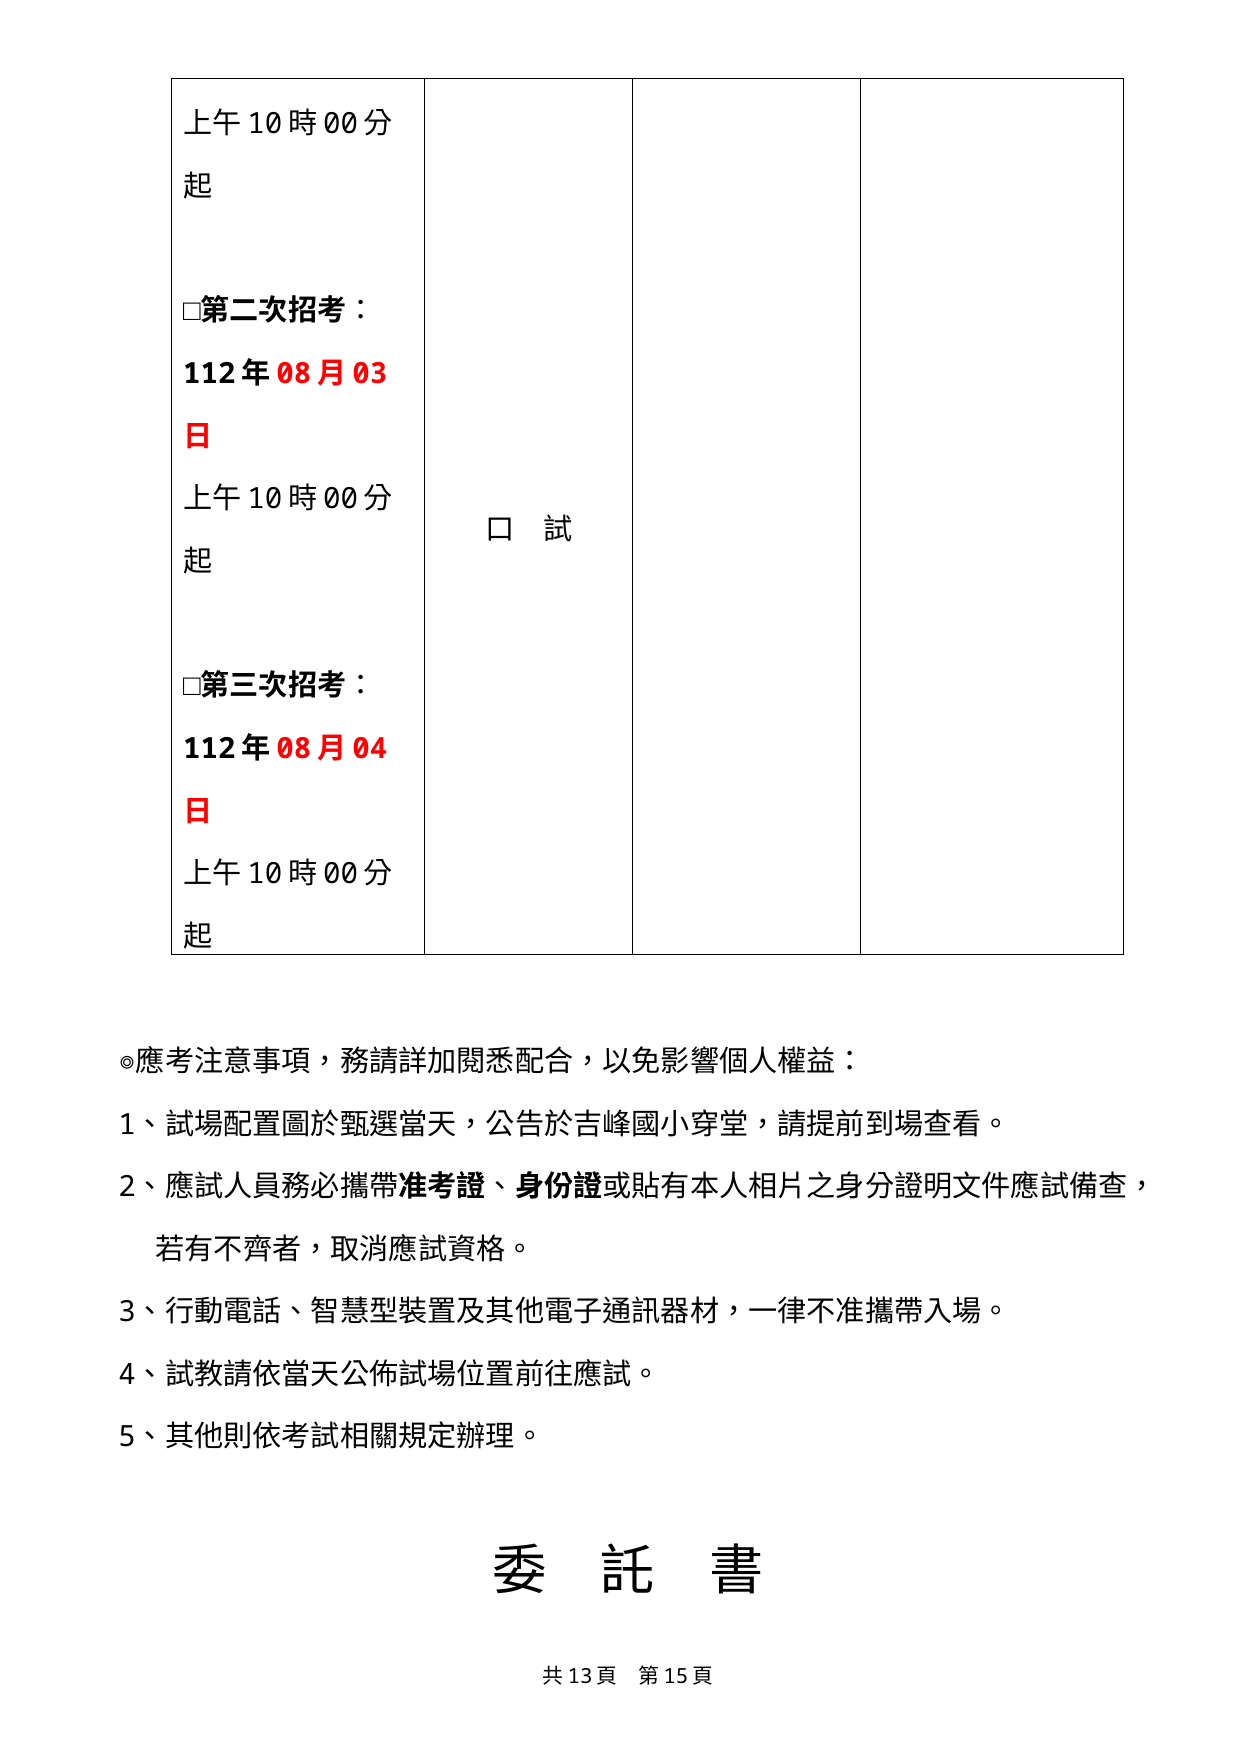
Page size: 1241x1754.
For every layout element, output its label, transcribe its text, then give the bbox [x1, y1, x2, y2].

text 1、試場配置圖於甄選當天，公告於吉峰國小穿堂，請提前到場查看。 [118, 1080, 1137, 1143]
table_cell 口 試 [425, 79, 632, 954]
text 委 託 書 [118, 1493, 1137, 1618]
table_cell [633, 79, 860, 954]
table_cell 上午10時00分起 □第二次招考：112年08月03日 上午10時00分起 □第三次招考：112年08月04日 上午10時00分起 [172, 79, 424, 954]
table_cell [861, 79, 1123, 954]
text 3、行動電話、智慧型裝置及其他電子通訊器材，一律不准攜帶入場。 [118, 1268, 1137, 1330]
text 4、試教請依當天公佈試場位置前往應試。 [118, 1330, 1137, 1393]
text 5、其他則依考試相關規定辦理。 [118, 1393, 1137, 1455]
text ◎應考注意事項，務請詳加閱悉配合，以免影響個人權益： [118, 1018, 1137, 1080]
text 2、應試人員務必攜帶准考證、身份證或貼有本人相片之身分證明文件應試備查，若有不齊者，取消應試資格。 [118, 1143, 1137, 1268]
